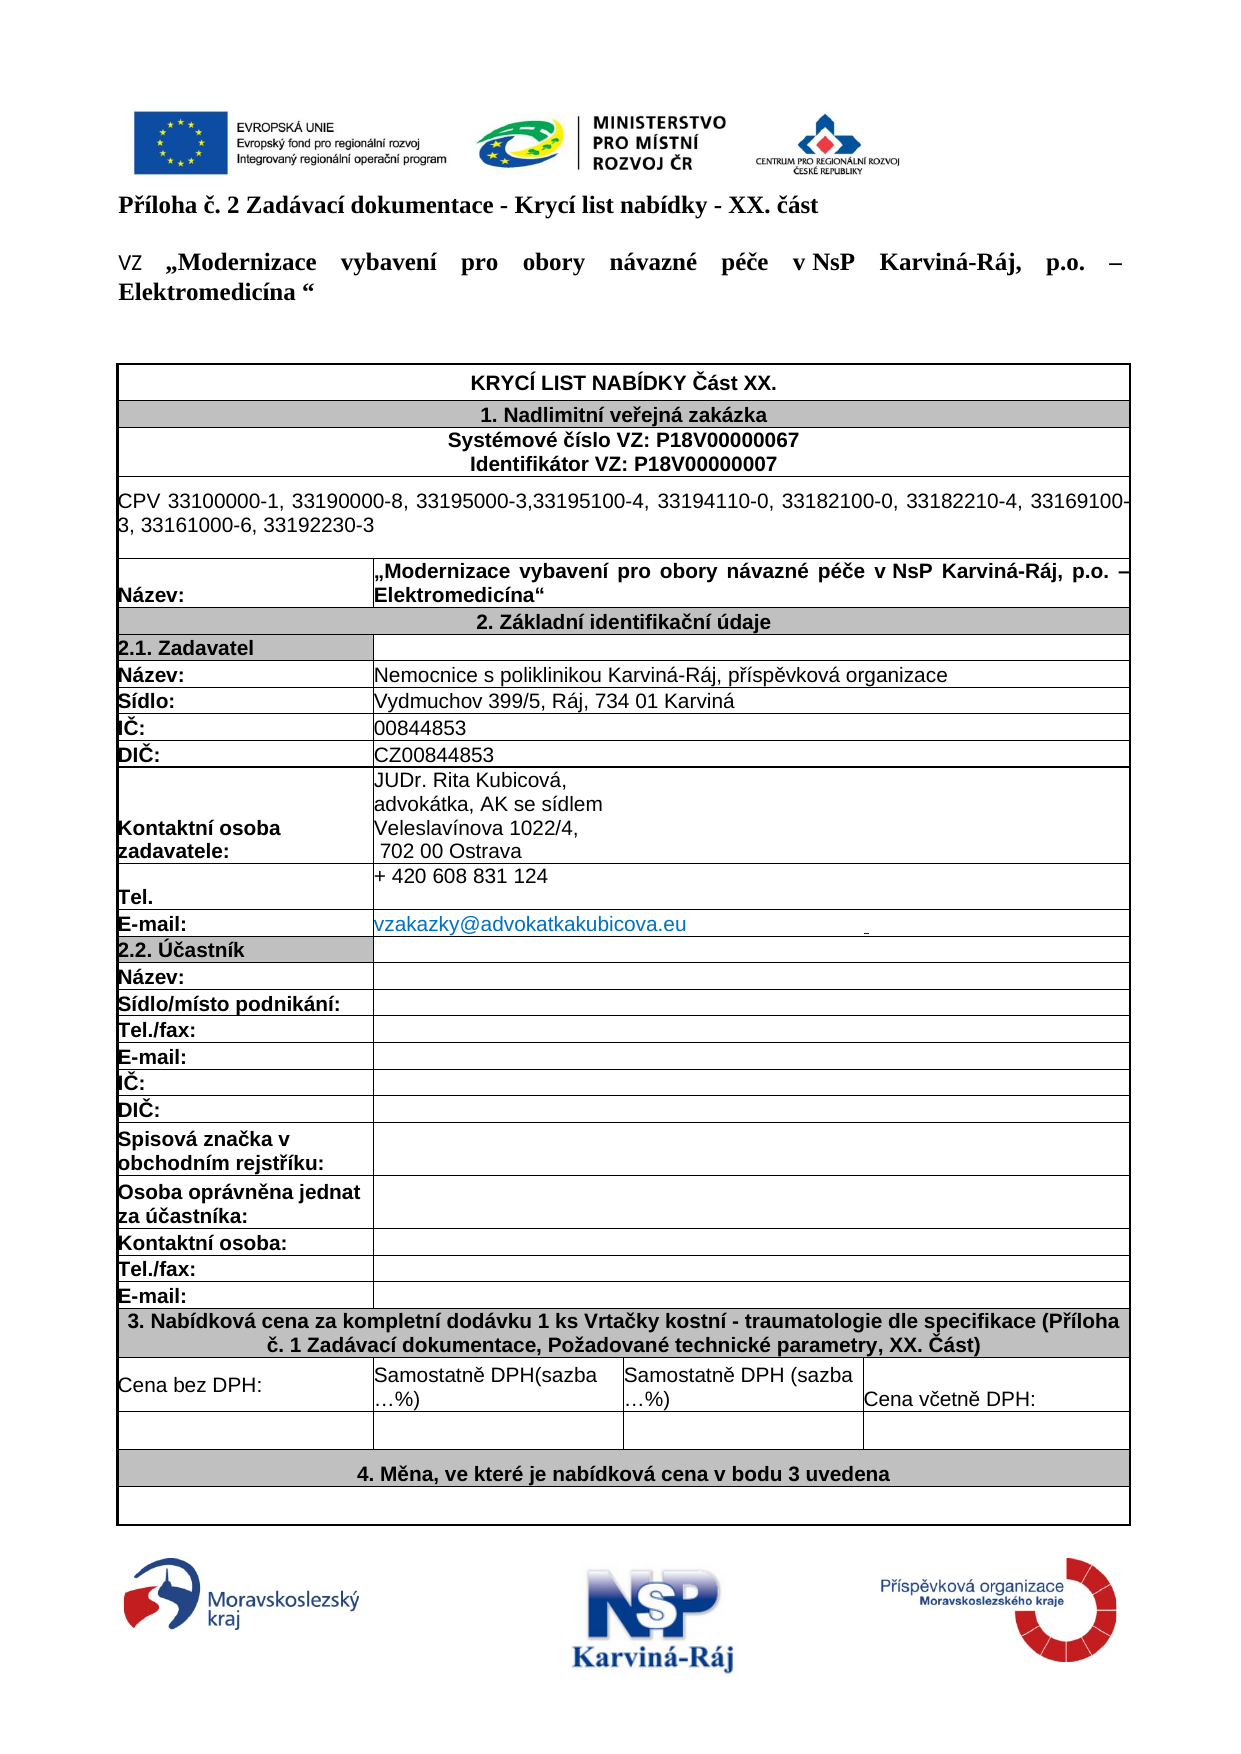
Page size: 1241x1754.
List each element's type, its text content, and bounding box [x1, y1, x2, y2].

table_cell Kontaktní osoba zadavatele: [119, 768, 373, 863]
table_cell [374, 1256, 1129, 1281]
table_cell „Modernizace vybavení pro obory návazné péče v NsP Karviná-Ráj, p.o. – Elektromedicína“ [374, 559, 1129, 607]
table_cell Název: [119, 559, 373, 607]
table_cell [863, 910, 1129, 936]
table_cell [374, 635, 1129, 660]
table_cell CPV 33100000-1, 33190000-8, 33195000-3,33195100-4, 33194110-0, 33182100-0, 33182210-4, 33169100-3, 33161000-6, 33192230-3 [119, 477, 1129, 558]
table_cell Nemocnice s poliklinikou Karviná-Ráj, příspěvková organizace [374, 661, 1129, 687]
table_cell 2.1. Zadavatel [119, 635, 373, 660]
table_cell E-mail: [119, 1282, 373, 1308]
table_cell Samostatně DPH (sazba …%) [624, 1358, 863, 1411]
table_cell IČ: [119, 714, 373, 740]
table_cell [863, 1070, 1129, 1095]
table_cell [863, 937, 1129, 962]
table_cell [374, 1070, 624, 1095]
table_cell JUDr. Rita Kubicová, advokátka, AK se sídlem Veleslavínova 1022/4, 702 00 Ostrava [374, 768, 624, 863]
table_cell Název: [119, 661, 373, 687]
table_cell [374, 1229, 1129, 1254]
table_cell [374, 1016, 1129, 1042]
table_cell Cena včetně DPH: [864, 1358, 1129, 1411]
table_cell Spisová značka v obchodním rejstříku: [119, 1123, 373, 1175]
table_cell [374, 1412, 623, 1449]
table_cell Sídlo/místo podnikání: [119, 990, 373, 1015]
table_cell + 420 608 831 124 [374, 864, 863, 909]
table_cell 1. Nadlimitní veřejná zakázka [119, 401, 1129, 427]
table_cell [374, 1096, 1129, 1122]
table_cell [624, 937, 863, 962]
table_cell 2. Základní identifikační údaje [119, 608, 1129, 634]
table_cell [624, 1070, 863, 1095]
table_cell Systémové číslo VZ: P18V00000067 Identifikátor VZ: P18V00000007 [119, 428, 1129, 476]
table_header KRYCÍ LIST NABÍDKY Část XX. [119, 365, 1129, 400]
table_cell [374, 1282, 1129, 1308]
table_cell Vydmuchov 399/5, Ráj, 734 01 Karviná [374, 688, 1129, 713]
table_cell DIČ: [119, 741, 373, 766]
table_cell DIČ: [119, 1096, 373, 1122]
table_cell [624, 768, 863, 863]
table_cell Tel./fax: [119, 1256, 373, 1281]
table_cell Sídlo: [119, 688, 373, 713]
table_cell vzakazky@advokatkakubicova.eu [374, 910, 863, 936]
table_cell [624, 1412, 863, 1449]
table_cell 3. Nabídková cena za kompletní dodávku 1 ks Vrtačky kostní - traumatologie dle specifikace (Příloha č. 1 Zadávací dokumentace, Požadované technické parametry, XX. Část) [119, 1309, 1129, 1357]
table_cell 00844853 [374, 714, 1129, 740]
table_cell Název: [119, 963, 373, 989]
table_cell CZ00844853 [374, 741, 1129, 766]
table_cell E-mail: [119, 910, 373, 936]
table_cell Samostatně DPH(sazba …%) [374, 1358, 623, 1411]
table_cell [374, 963, 1129, 989]
table_cell 4. Měna, ve které je nabídková cena v bodu 3 uvedena [119, 1450, 1129, 1486]
table_cell [374, 990, 1129, 1015]
table_cell 2.2. Účastník [119, 937, 373, 962]
table_cell Kontaktní osoba: [119, 1229, 373, 1254]
table_cell E-mail: [119, 1043, 373, 1068]
table_cell Cena bez DPH: [119, 1358, 373, 1411]
table_cell Tel. [119, 864, 373, 909]
table_cell [864, 1412, 1129, 1449]
table_cell [374, 937, 624, 962]
table_cell Osoba oprávněna jednat za účastníka: [119, 1176, 373, 1228]
table_cell [863, 768, 1129, 863]
table_cell Tel./fax: [119, 1016, 373, 1042]
table_cell IČ: [119, 1070, 373, 1095]
table_cell [374, 1123, 1129, 1175]
table_cell [374, 1043, 1129, 1068]
table_cell [119, 1487, 1129, 1524]
table_cell [863, 864, 1129, 909]
table_cell [374, 1176, 1129, 1228]
table_cell [119, 1412, 373, 1449]
